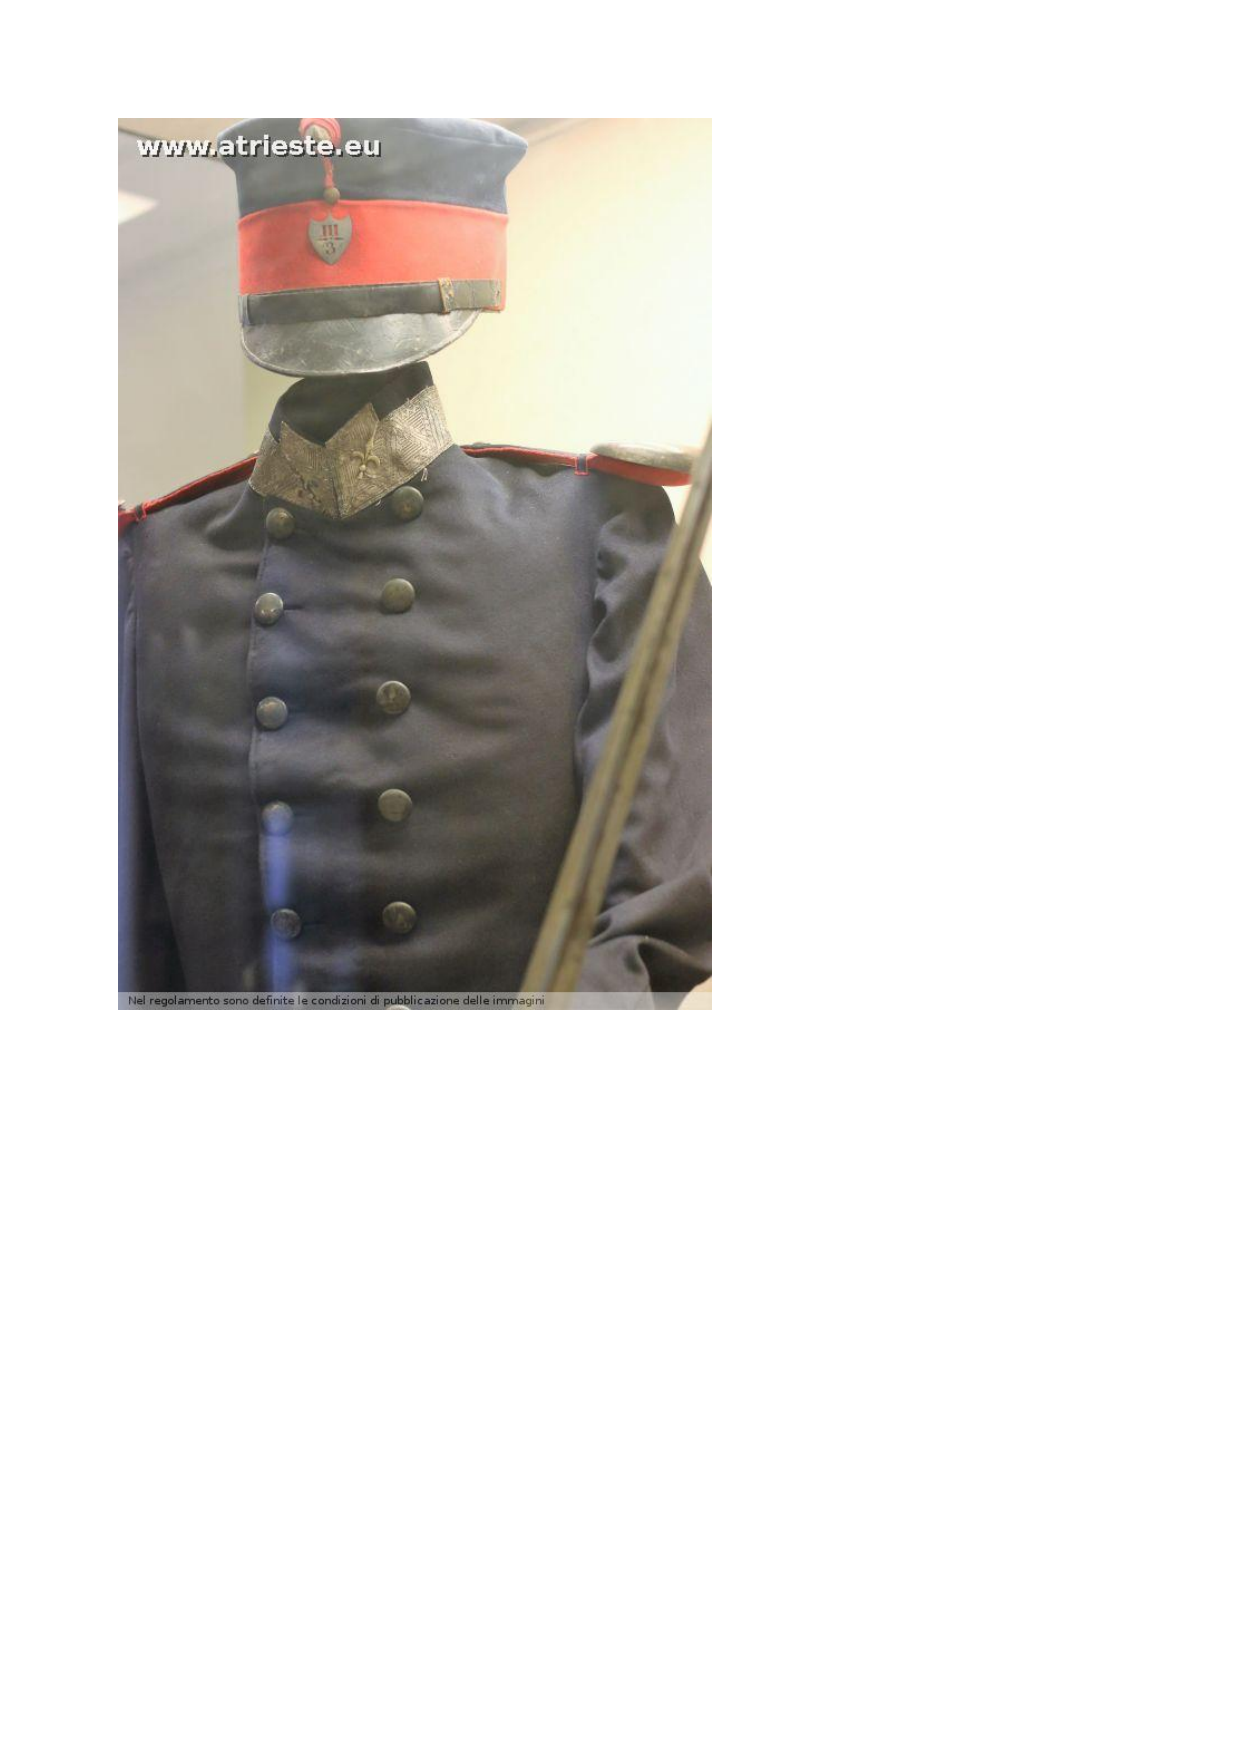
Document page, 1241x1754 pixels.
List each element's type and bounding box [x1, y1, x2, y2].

picture [118, 118, 712, 1010]
